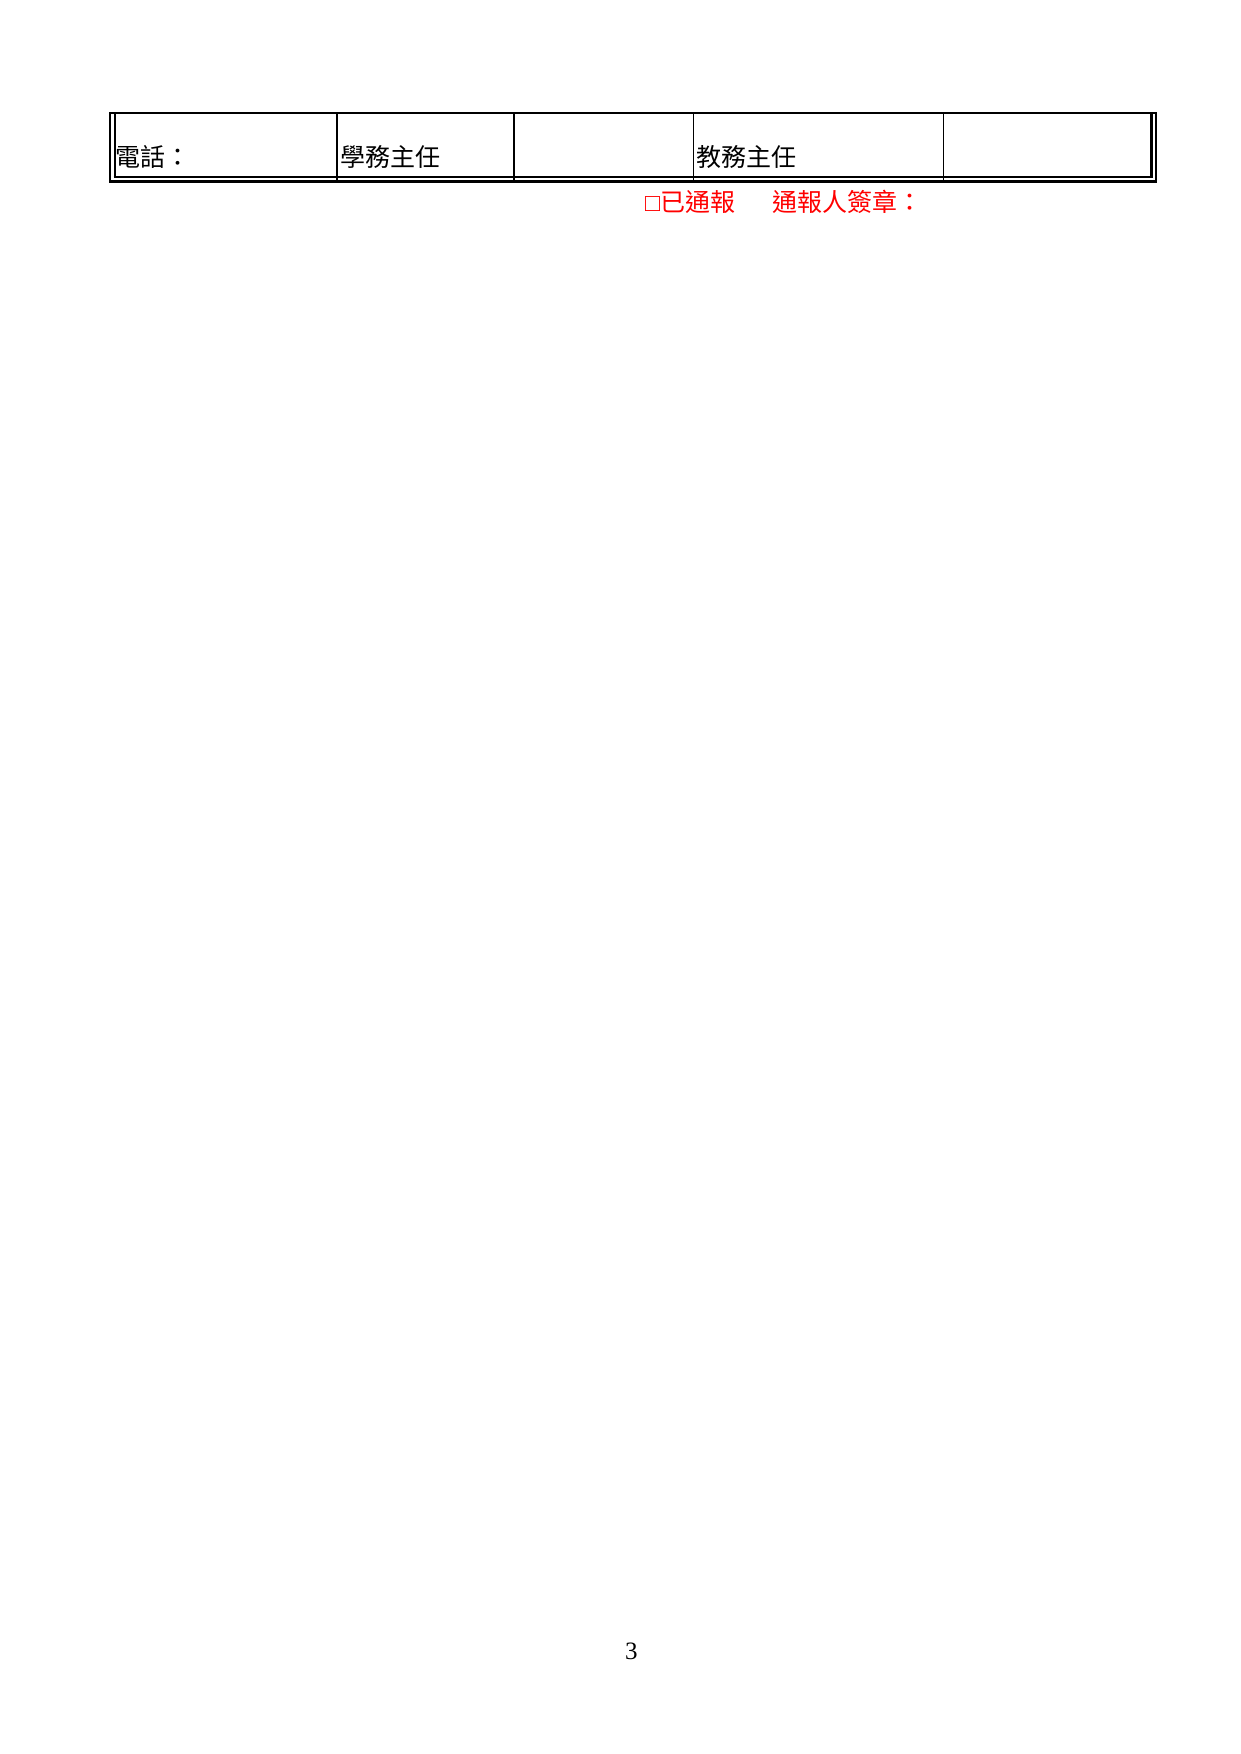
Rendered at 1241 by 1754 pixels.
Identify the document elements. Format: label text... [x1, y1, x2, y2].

text □已通報 通報人簽章： [112, 183, 1150, 219]
table_cell 教務主任 [694, 114, 943, 176]
table_cell [515, 114, 693, 176]
table_cell 電話： [116, 114, 336, 176]
table_cell [944, 114, 1150, 176]
table_cell 學務主任 [338, 114, 513, 176]
